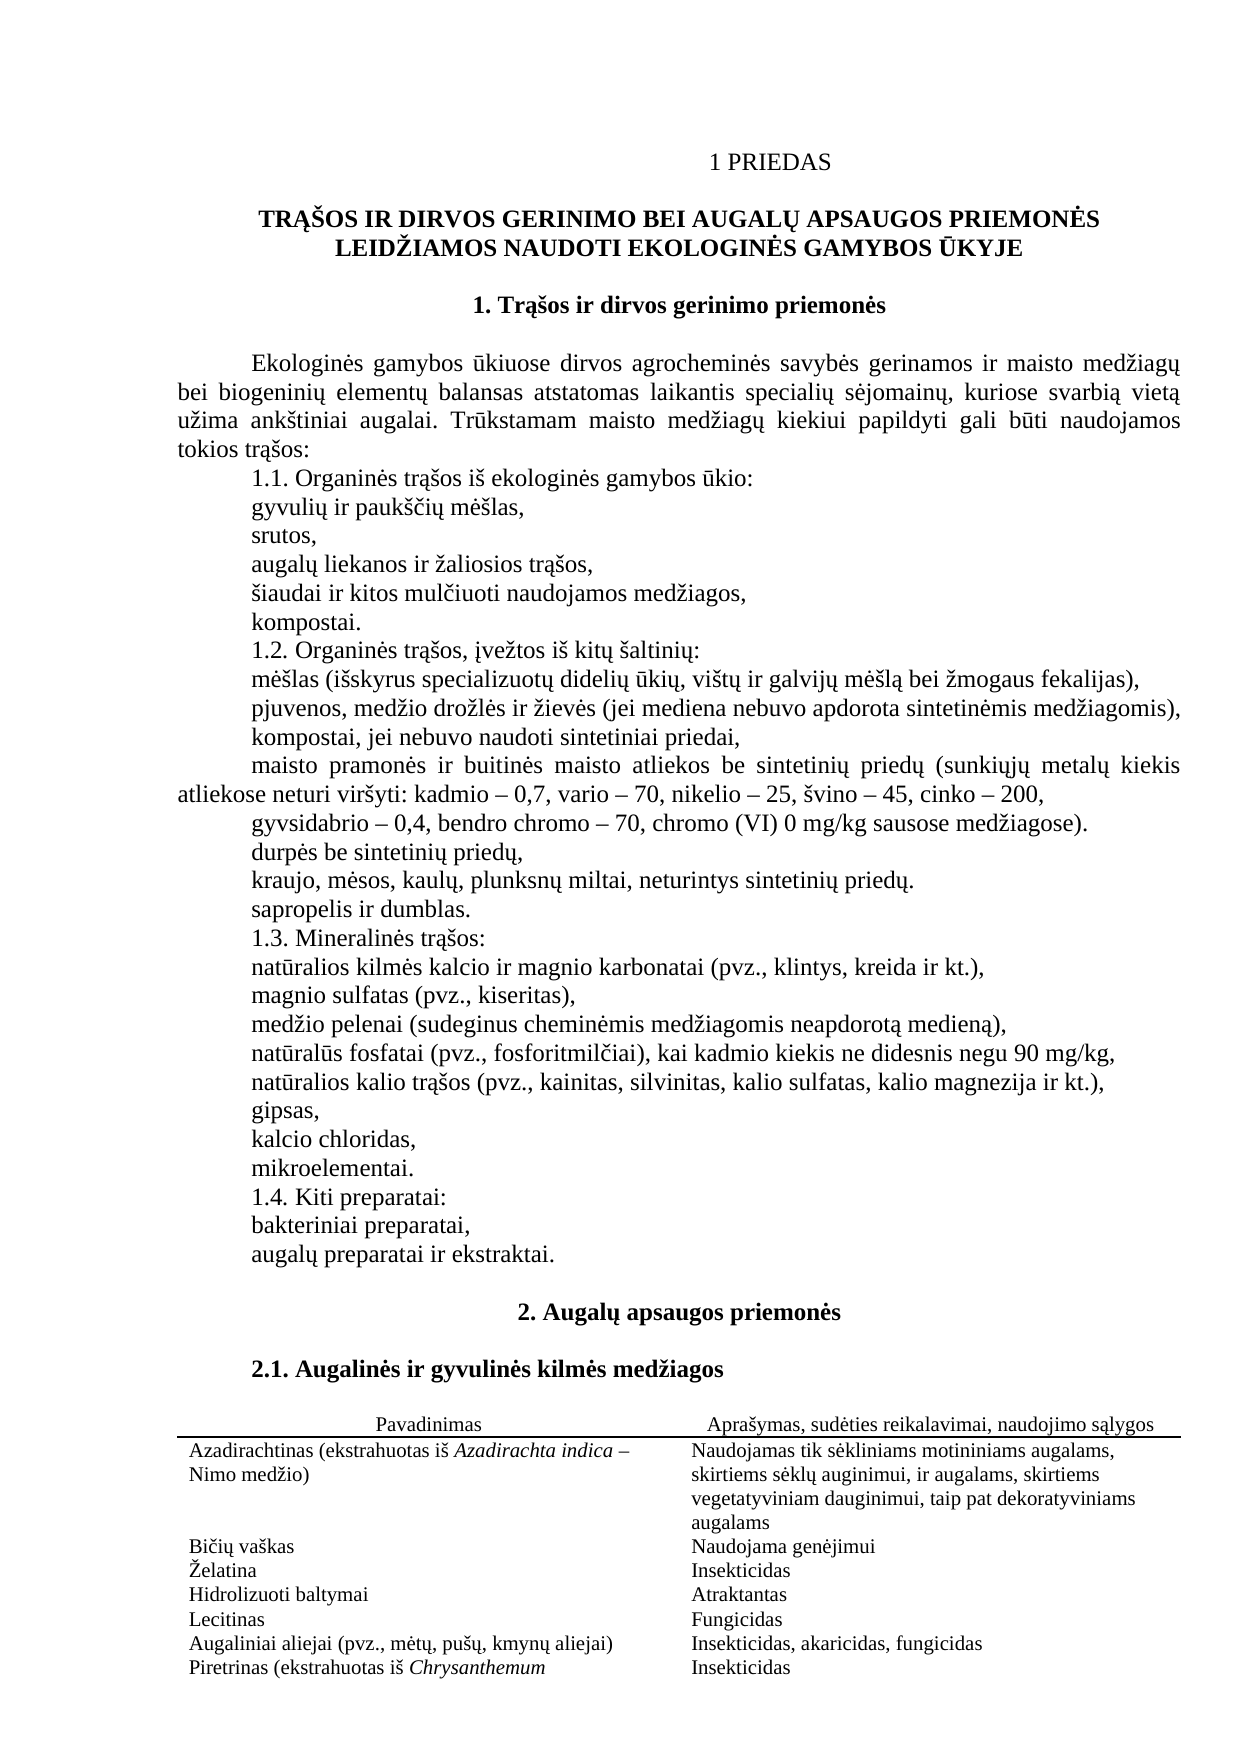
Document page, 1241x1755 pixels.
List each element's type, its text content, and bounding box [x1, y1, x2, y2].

text kompostai, jei nebuvo naudoti sintetiniai priedai, [177, 722, 1181, 751]
text šiaudai ir kitos mulčiuoti naudojamos medžiagos, [177, 578, 1181, 607]
text maisto pramonės ir buitinės maisto atliekos be sintetinių priedų (sunkiųjų metalų kiekis atliekose neturi viršyti: kadmio – 0,7, vario – 70, nikelio – 25, švino – 45, cinko – 200, [177, 751, 1181, 808]
text bakteriniai preparatai, [177, 1211, 1181, 1239]
table_cell Želatina [177, 1558, 680, 1582]
table_cell Atraktantas [680, 1583, 1181, 1606]
text mikroelementai. [177, 1153, 1181, 1182]
text srutos, [177, 521, 1181, 549]
table_cell Bičių vaškas [177, 1534, 680, 1558]
text augalų liekanos ir žaliosios trąšos, [177, 549, 1181, 578]
text sapropelis ir dumblas. [177, 894, 1181, 923]
text mėšlas (išskyrus specializuotų didelių ūkių, vištų ir galvijų mėšlą bei žmogaus fekalijas), [177, 664, 1181, 693]
text 1.4. Kiti preparatai: [177, 1182, 1181, 1211]
table_cell Naudojama genėjimui [680, 1534, 1181, 1558]
text 1.3. Mineralinės trąšos: [177, 923, 1181, 952]
table_cell Azadirachtinas (ekstrahuotas iš Azadirachta indica – Nimo medžio) [177, 1438, 680, 1534]
table_cell Augaliniai aliejai (pvz., mėtų, pušų, kmynų aliejai) [177, 1631, 680, 1654]
text gyvulių ir paukščių mėšlas, [177, 492, 1181, 521]
table_cell Fungicidas [680, 1606, 1181, 1631]
text Ekologinės gamybos ūkiuose dirvos agrocheminės savybės gerinamos ir maisto medžiagų bei biogeninių elementų balansas atstatomas laikantis specialių sėjomainų, kuriose svarbią vietą užima ankštiniai augalai. Trūkstamam maisto medžiagų kiekiui papildyti gali būti naudojamos tokios trąšos: [177, 348, 1181, 463]
text gipsas, [177, 1096, 1181, 1124]
text 2.1. Augalinės ir gyvulinės kilmės medžiagos [177, 1354, 1181, 1383]
text durpės be sintetinių priedų, [177, 837, 1181, 866]
text 1. Trąšos ir dirvos gerinimo priemonės [177, 291, 1181, 319]
text pjuvenos, medžio drožlės ir žievės (jei mediena nebuvo apdorota sintetinėmis medžiagomis), [177, 693, 1181, 722]
text 2. Augalų apsaugos priemonės [177, 1297, 1181, 1326]
text 1 PRIEDAS [177, 147, 1181, 176]
text natūralios kalio trąšos (pvz., kainitas, silvinitas, kalio sulfatas, kalio magnezija ir kt.), [177, 1067, 1181, 1096]
table_header Pavadinimas [177, 1412, 680, 1436]
text magnio sulfatas (pvz., kiseritas), [177, 981, 1181, 1009]
text kompostai. [177, 607, 1181, 636]
table_header Aprašymas, sudėties reikalavimai, naudojimo sąlygos [680, 1412, 1181, 1436]
text kalcio chloridas, [177, 1124, 1181, 1153]
table_cell Hidrolizuoti baltymai [177, 1583, 680, 1606]
table_cell Insekticidas [680, 1558, 1181, 1582]
text natūralios kilmės kalcio ir magnio karbonatai (pvz., klintys, kreida ir kt.), [177, 952, 1181, 981]
text medžio pelenai (sudeginus cheminėmis medžiagomis neapdorotą medieną), [177, 1009, 1181, 1038]
table_cell Naudojamas tik sėkliniams motininiams augalams, skirtiems sėklų auginimui, ir augalams, skirtiems vegetatyviniam dauginimui, taip pat dekoratyviniams augalams [680, 1438, 1181, 1534]
text 1.2. Organinės trąšos, įvežtos iš kitų šaltinių: [177, 636, 1181, 664]
text kraujo, mėsos, kaulų, plunksnų miltai, neturintys sintetinių priedų. [177, 866, 1181, 894]
table_cell Lecitinas [177, 1606, 680, 1631]
text natūralūs fosfatai (pvz., fosforitmilčiai), kai kadmio kiekis ne didesnis negu 90 mg/kg, [177, 1038, 1181, 1067]
table_cell Piretrinas (ekstrahuotas iš Chrysanthemum [177, 1655, 680, 1679]
table_cell Insekticidas, akaricidas, fungicidas [680, 1631, 1181, 1654]
text gyvsidabrio – 0,4, bendro chromo – 70, chromo (VI) 0 mg/kg sausose medžiagose). [177, 808, 1181, 837]
table_cell Insekticidas [680, 1655, 1181, 1679]
text augalų preparatai ir ekstraktai. [177, 1239, 1181, 1268]
text TRĄŠOS IR DIRVOS GERINIMO BEI AUGALŲ APSAUGOS PRIEMONĖS LEIDŽIAMOS NAUDOTI EKOLOGINĖS GAMYBOS ŪKYJE [177, 204, 1181, 262]
text 1.1. Organinės trąšos iš ekologinės gamybos ūkio: [177, 463, 1181, 492]
